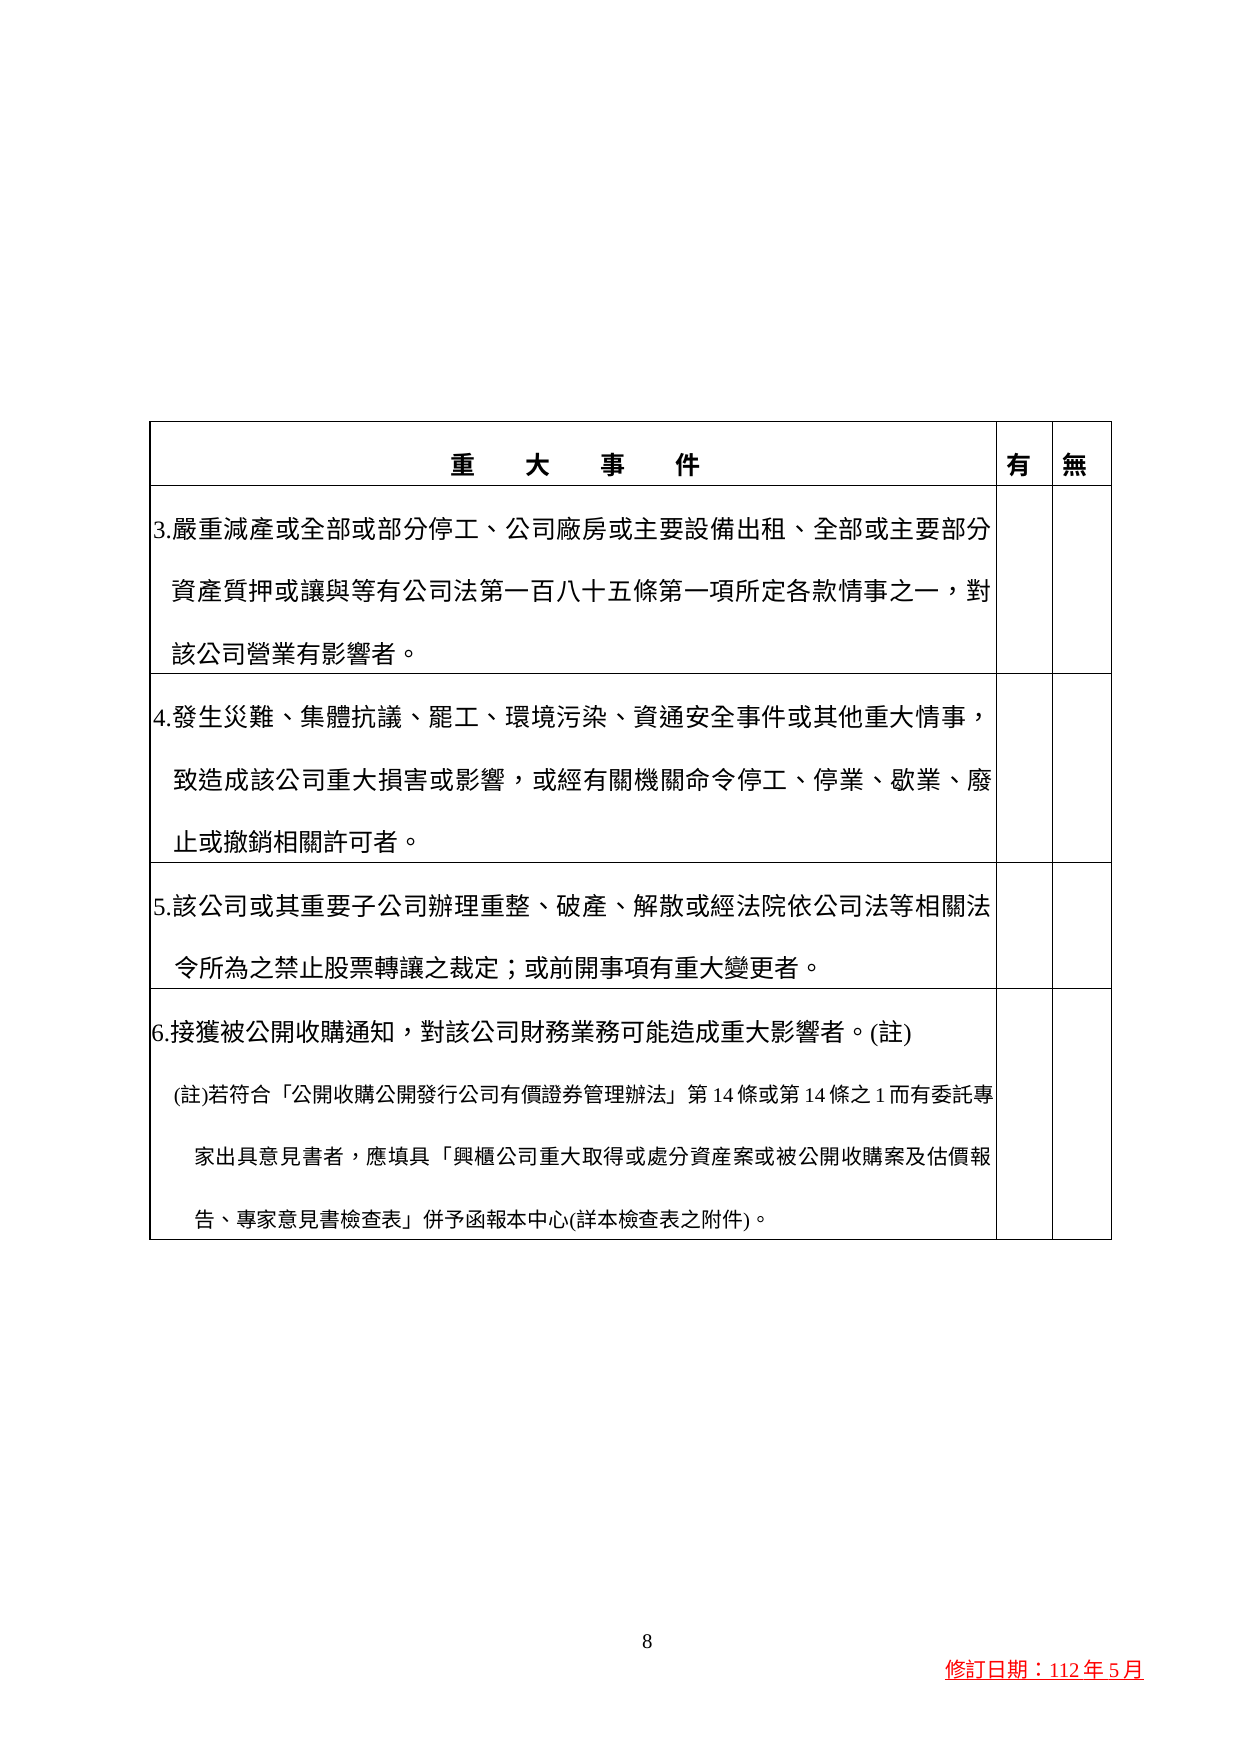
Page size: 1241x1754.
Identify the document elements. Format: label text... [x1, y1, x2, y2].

table_cell 6.接獲被公開收購通知，對該公司財務業務可能造成重大影響者。(註) (註)若符合「公開收購公開發行公司有價證券管理辦法」第14條或第14條之1而有委託專家出具意見書者，應填具「興櫃公司重大取得或處分資産案或被公開收購案及估價報告、專家意見書檢查表」併予函報本中心(詳本檢查表之附件)。 [151, 989, 996, 1239]
table_header 無 [1053, 422, 1111, 485]
table_cell [1053, 989, 1111, 1239]
table_cell [997, 863, 1052, 988]
table_cell [1053, 486, 1111, 673]
table_cell 5.該公司或其重要子公司辦理重整、破產、解散或經法院依公司法等相關法令所為之禁止股票轉讓之裁定；或前開事項有重大變更者。 [151, 863, 996, 988]
table_cell [1053, 674, 1111, 862]
table_cell [997, 989, 1052, 1239]
table_header 重 大 事 件 [151, 422, 996, 485]
table_cell 3.嚴重減產或全部或部分停工、公司廠房或主要設備出租、全部或主要部分資產質押或讓與等有公司法第一百八十五條第一項所定各款情事之一，對該公司營業有影響者。 [151, 486, 996, 673]
table_header 有 [997, 422, 1052, 485]
table_cell [997, 486, 1052, 673]
table_cell [1053, 863, 1111, 988]
table_cell [997, 674, 1052, 862]
table_cell 4.發生災難、集體抗議、罷工、環境污染、資通安全事件或其他重大情事，致造成該公司重大損害或影響，或經有關機關命令停工、停業、歇業、廢止或撤銷相關許可者。 [151, 674, 996, 862]
